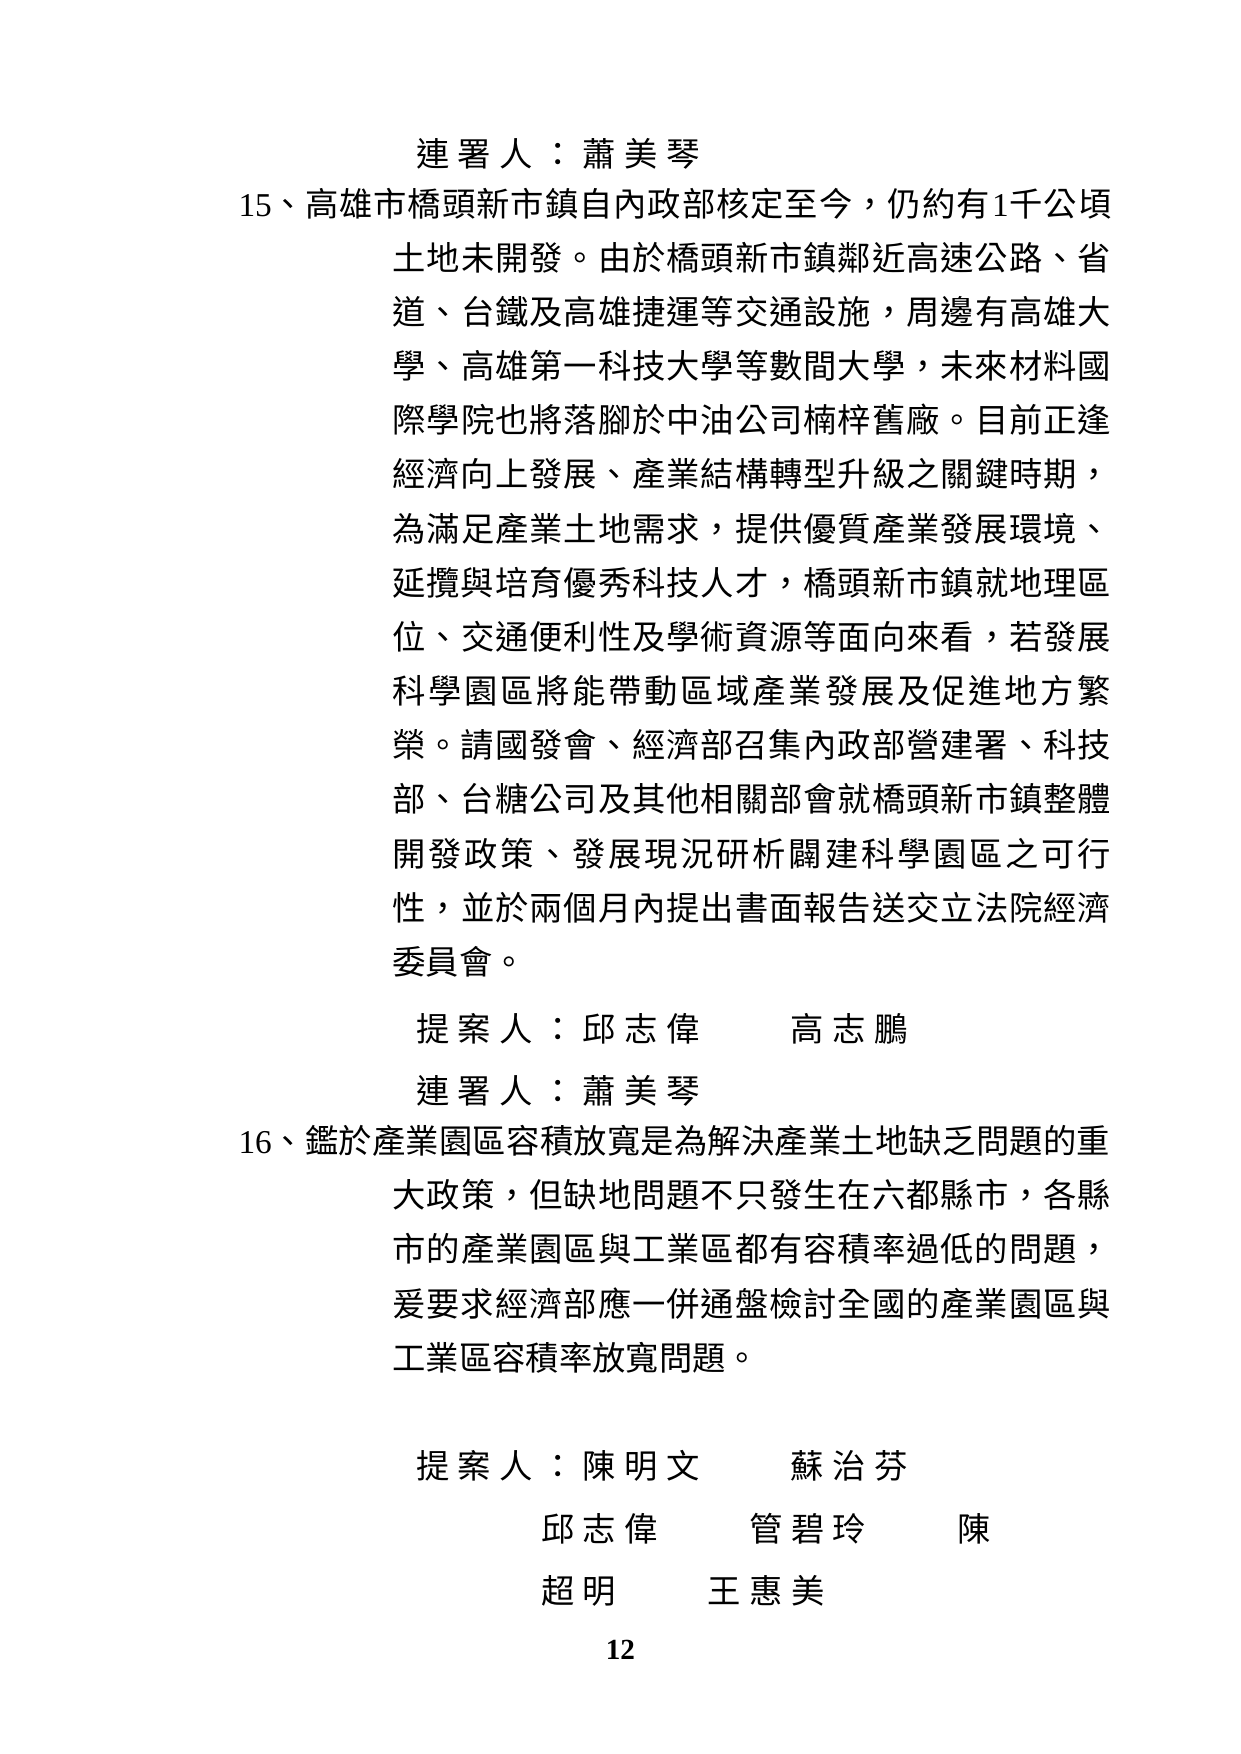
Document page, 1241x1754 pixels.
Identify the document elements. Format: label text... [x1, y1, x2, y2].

text 提案人：陳明文 蘇治芬 邱志偉 管碧玲 陳超明 王惠美 [394, 1423, 1016, 1610]
text 提案人：邱志偉 高志鵬 [394, 985, 1016, 1048]
text 連署人：蕭美琴 [394, 110, 1016, 173]
list 高雄市橋頭新市鎮自內政部核定至今，仍約有1千公頃土地未開發。由於橋頭新市鎮鄰近高速公路、省道、台鐵及高雄捷運等交通設施，周邊有高雄大學、高雄第一科技大學等數間大學，未來材料國際學院也將落腳於中油公司楠梓舊廠。目前正逢經濟向上發展、產業結構轉型升級之關鍵時期，為滿足產業土地需求，提供優質產業發展環境、延攬與培育優秀科技人才，橋頭新市鎮就地理區位、交通便利性及學術資源等面向來看，若發展科學園區將能帶動區域產業發展及促進地方繁榮。請國發會、經濟部召集內政部營建署、科技部、台糖公司及其他相關部會就橋頭新市鎮整體開發政策、發展現況研析闢建科學園區之可行性，並於兩個月內提出書面報告送交立法院經濟委員會。 [238, 173, 1111, 985]
list 鑑於產業園區容積放寬是為解決產業土地缺乏問題的重大政策，但缺地問題不只發生在六都縣市，各縣市的產業園區與工業區都有容積率過低的問題，爰要求經濟部應一併通盤檢討全國的產業園區與工業區容積率放寬問題。 [238, 1110, 1111, 1381]
text 連署人：蕭美琴 [394, 1048, 1016, 1110]
